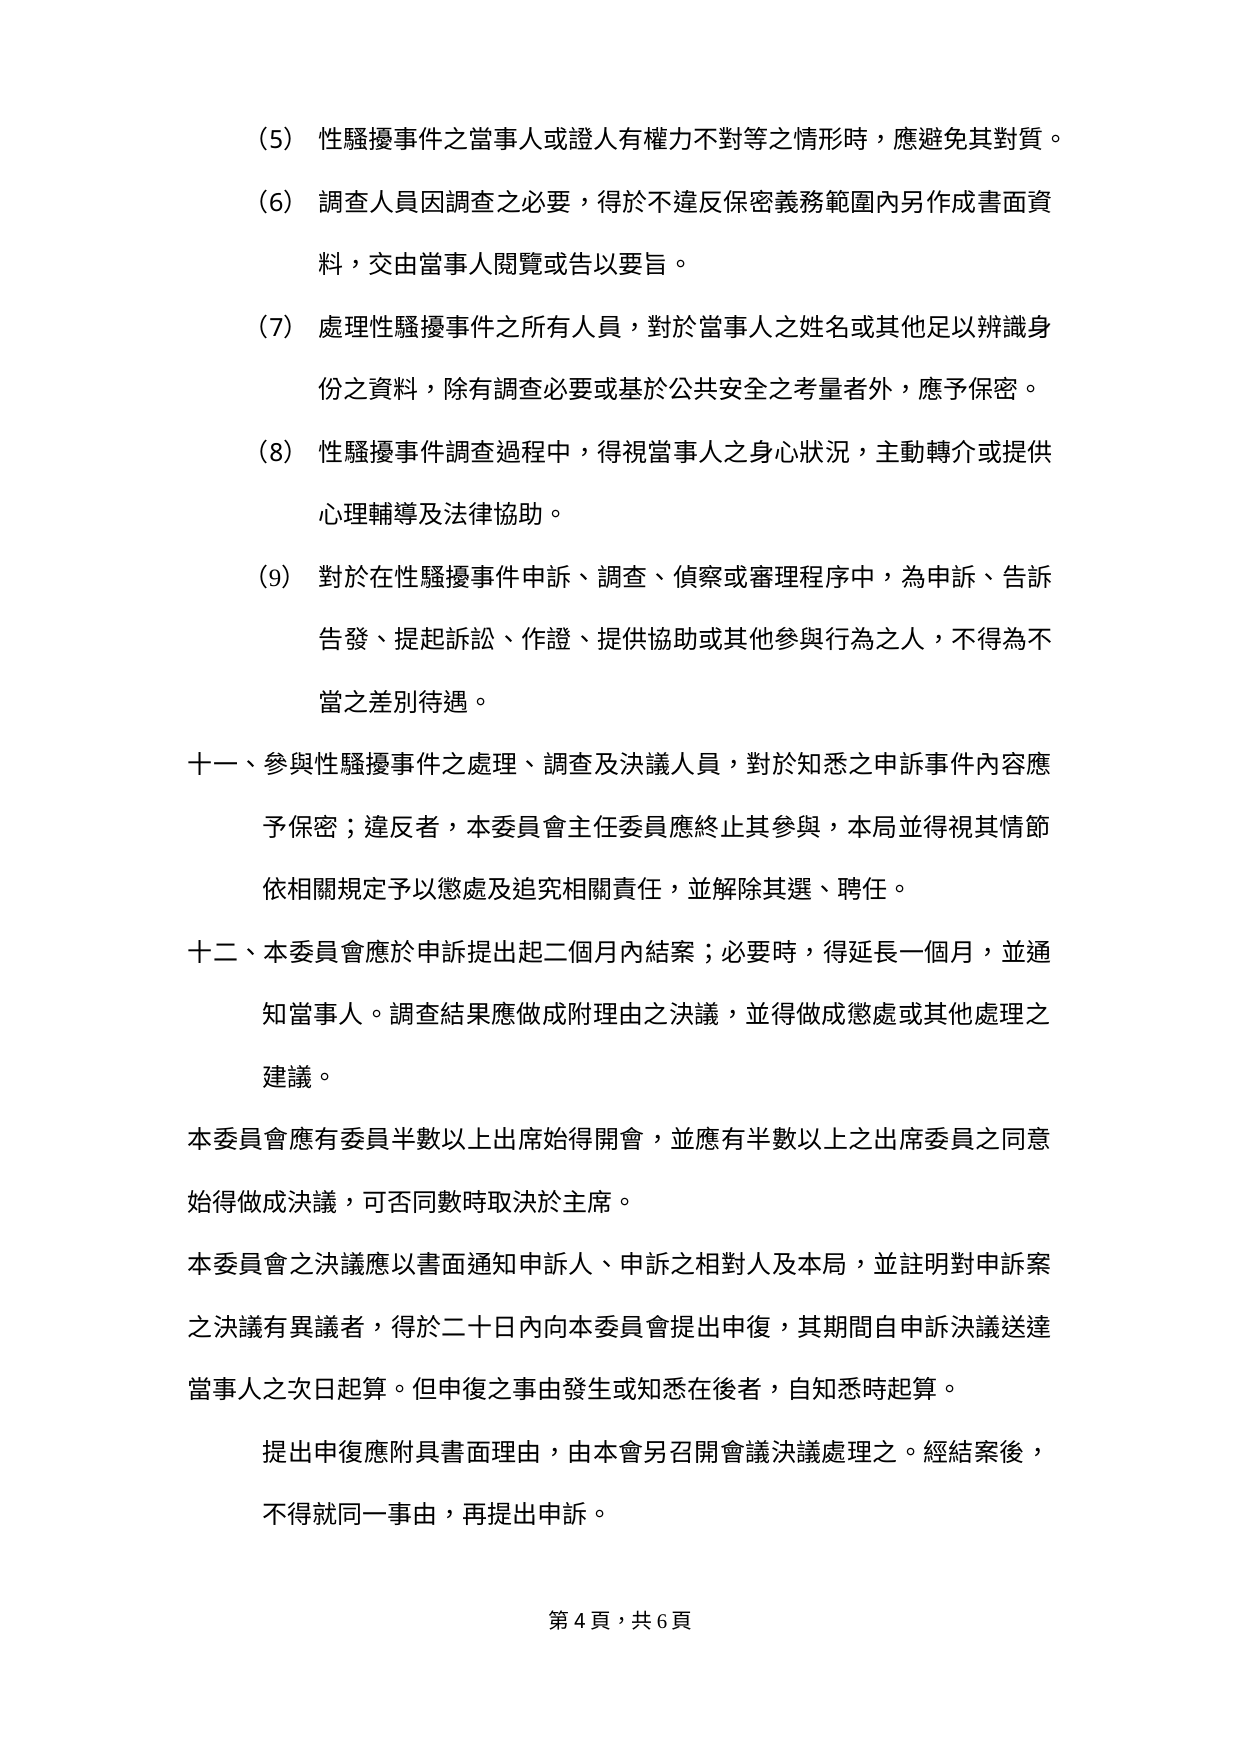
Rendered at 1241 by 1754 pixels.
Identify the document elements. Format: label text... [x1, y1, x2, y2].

text 本委員會之決議應以書面通知申訴人、申訴之相對人及本局，並註明對申訴案之決議有異議者，得於二十日內向本委員會提出申復，其期間自申訴決議送達當事人之次日起算。但申復之事由發生或知悉在後者，自知悉時起算。 [187, 1221, 1053, 1409]
text 提出申復應附具書面理由，由本會另召開會議決議處理之。經結案後，不得就同一事由，再提出申訴。 [262, 1409, 1053, 1534]
list 處理性騷擾事件之所有人員，對於當事人之姓名或其他足以辨識身份之資料，除有調查必要或基於公共安全之考量者外，應予保密。 [244, 284, 1053, 409]
text 十二、本委員會應於申訴提出起二個月內結案；必要時，得延長一個月，並通知當事人。調查結果應做成附理由之決議，並得做成懲處或其他處理之建議。 [187, 909, 1053, 1096]
list 性騷擾事件調查過程中，得視當事人之身心狀況，主動轉介或提供心理輔導及法律協助。 [244, 409, 1053, 534]
text 本委員會應有委員半數以上出席始得開會，並應有半數以上之出席委員之同意始得做成決議，可否同數時取決於主席。 [187, 1096, 1053, 1221]
list 性騷擾事件之當事人或證人有權力不對等之情形時，應避免其對質。 [244, 96, 1053, 159]
list 對於在性騷擾事件申訴、調查、偵察或審理程序中，為申訴、告訴、告發、提起訴訟、作證、提供協助或其他參與行為之人，不得為不當之差別待遇。 [244, 534, 1053, 721]
text 十一、參與性騷擾事件之處理、調查及決議人員，對於知悉之申訴事件內容應予保密；違反者，本委員會主任委員應終止其參與，本局並得視其情節依相關規定予以懲處及追究相關責任，並解除其選、聘任。 [187, 721, 1053, 909]
list 調查人員因調查之必要，得於不違反保密義務範圍內另作成書面資料，交由當事人閱覽或告以要旨。 [244, 159, 1053, 284]
